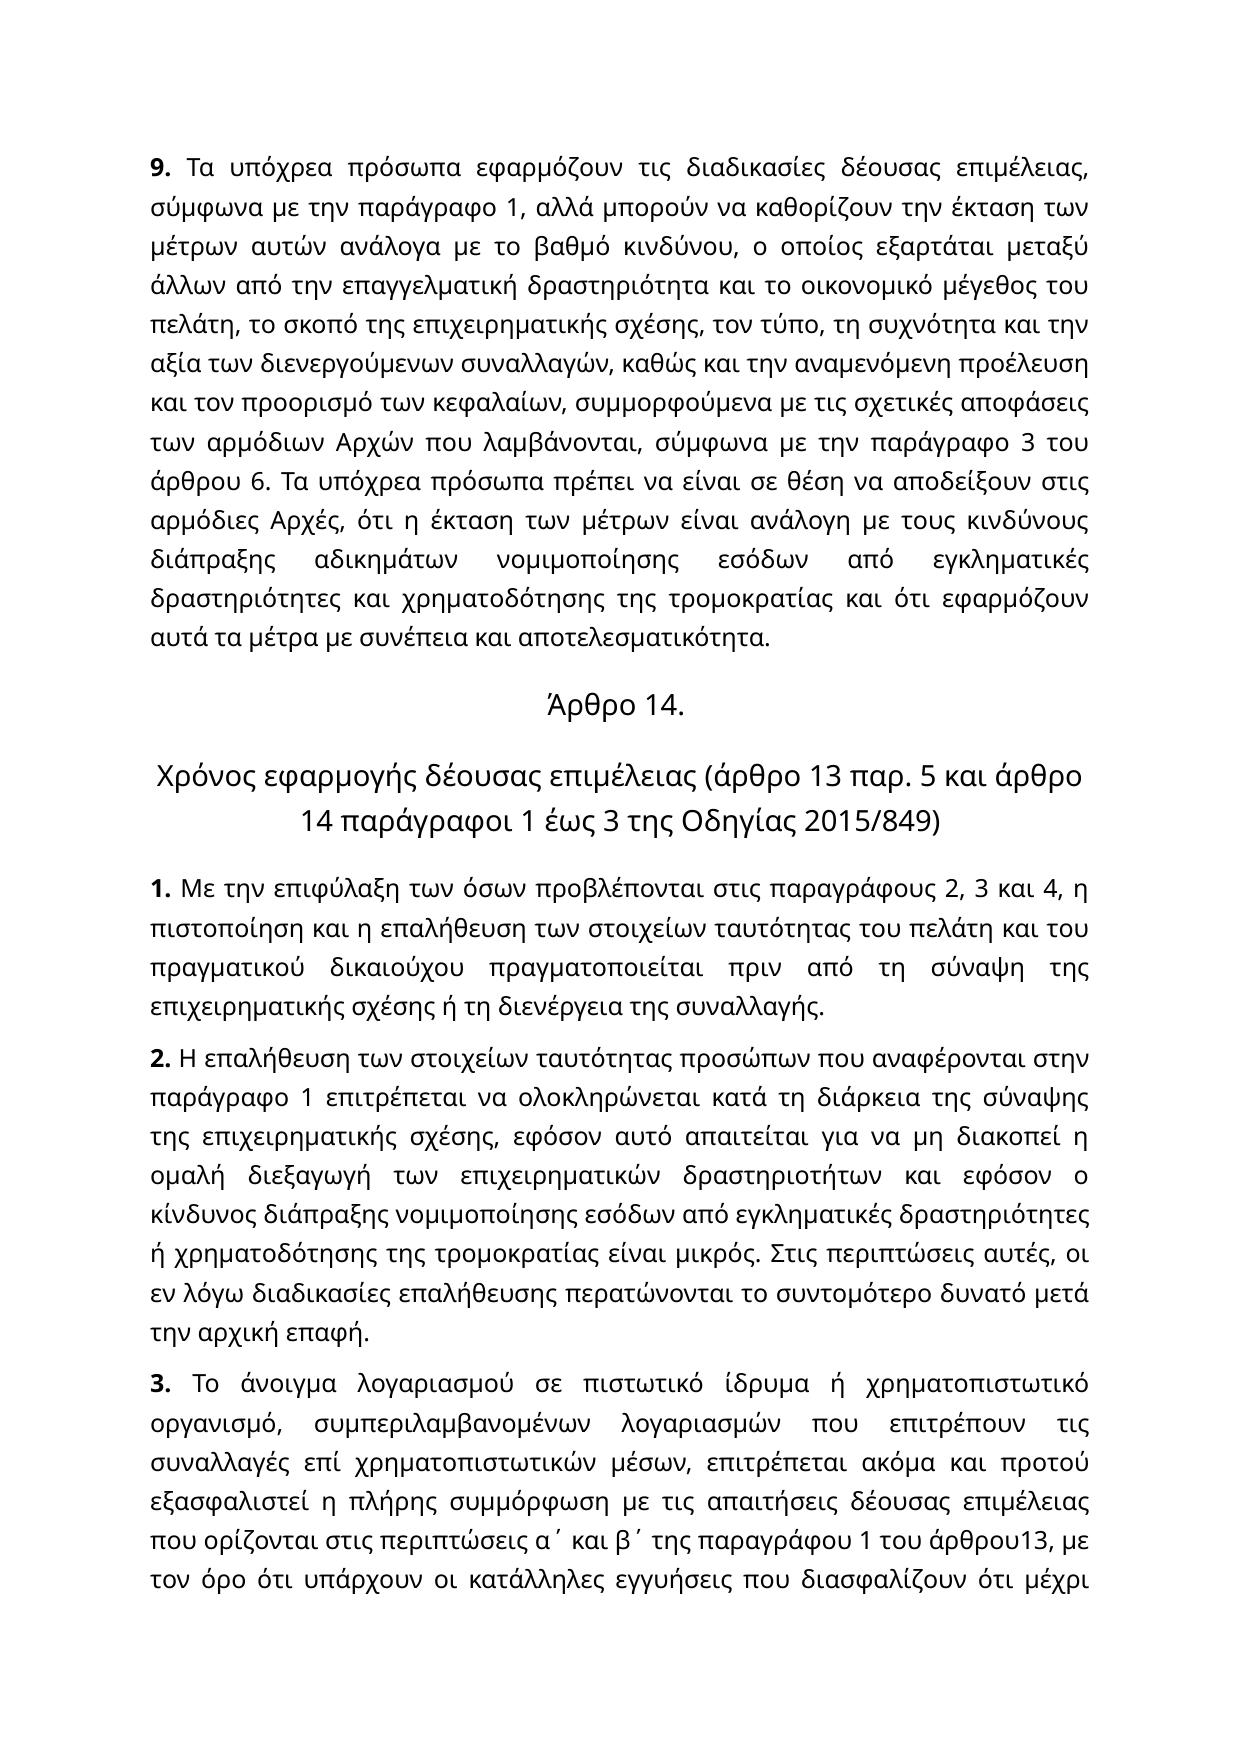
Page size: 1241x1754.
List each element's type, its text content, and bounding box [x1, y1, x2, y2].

subtitle Χρόνος εφαρμογής δέουσας επιμέλειας (άρθρο 13 παρ. 5 και άρθρο 14 παράγραφοι 1 έως 3 της Οδηγίας 2015/849) [150, 755, 1090, 840]
text 9. Τα υπόχρεα πρόσωπα εφαρμόζουν τις διαδικασίες δέουσας επιμέλειας, σύμφωνα με την παράγραφο 1, αλλά μπορούν να καθορίζουν την έκταση των μέτρων αυτών ανάλογα με το βαθμό κινδύνου, ο οποίος εξαρτάται μεταξύ άλλων από την επαγγελματική δραστηριότητα και το οικονομικό μέγεθος του πελάτη, το σκοπό της επιχειρηματικής σχέσης, τον τύπο, τη συχνότητα και την αξία των διενεργούμενων συναλλαγών, καθώς και την αναμενόμενη προέλευση και τον προορισμό των κεφαλαίων, συμμορφούμενα με τις σχετικές αποφάσεις των αρμόδιων Αρχών που λαμβάνονται, σύμφωνα με την παράγραφο 3 του άρθρου 6. Τα υπόχρεα πρόσωπα πρέπει να είναι σε θέση να αποδείξουν στις αρμόδιες Αρχές, ότι η έκταση των μέτρων είναι ανάλογη με τους κινδύνους διάπραξης αδικημάτων νομιμοποίησης εσόδων από εγκληματικές δραστηριότητες και χρηματοδότησης της τρομοκρατίας και ότι εφαρμόζουν αυτά τα μέτρα με συνέπεια και αποτελεσματικότητα. [150, 150, 1090, 654]
subtitle Άρθρο 14. [150, 684, 1090, 724]
text 1. Με την επιφύλαξη των όσων προβλέπονται στις παραγράφους 2, 3 και 4, η πιστοποίηση και η επαλήθευση των στοιχείων ταυτότητας του πελάτη και του πραγματικού δικαιούχου πραγματοποιείται πριν από τη σύναψη της επιχειρηματικής σχέσης ή τη διενέργεια της συναλλαγής. [150, 871, 1090, 1023]
text 3. Το άνοιγμα λογαριασμού σε πιστωτικό ίδρυμα ή χρηματοπιστωτικό οργανισμό, συμπεριλαμβανομένων λογαριασμών που επιτρέπουν τις συναλλαγές επί χρηματοπιστωτικών μέσων, επιτρέπεται ακόμα και προτού εξασφαλιστεί η πλήρης συμμόρφωση με τις απαιτήσεις δέουσας επιμέλειας που ορίζονται στις περιπτώσεις α΄ και β΄ της παραγράφου 1 του άρθρου13, με τον όρο ότι υπάρχουν οι κατάλληλες εγγυήσεις που διασφαλίζουν ότι μέχρι [150, 1366, 1090, 1596]
text 2. Η επαλήθευση των στοιχείων ταυτότητας προσώπων που αναφέρονται στην παράγραφο 1 επιτρέπεται να ολοκληρώνεται κατά τη διάρκεια της σύναψης της επιχειρηματικής σχέσης, εφόσον αυτό απαιτείται για να μη διακοπεί η ομαλή διεξαγωγή των επιχειρηματικών δραστηριοτήτων και εφόσον ο κίνδυνος διάπραξης νομιμοποίησης εσόδων από εγκληματικές δραστηριότητες ή χρηματοδότησης της τρομοκρατίας είναι μικρός. Στις περιπτώσεις αυτές, οι εν λόγω διαδικασίες επαλήθευσης περατώνονται το συντομότερο δυνατό μετά την αρχική επαφή. [150, 1040, 1090, 1348]
